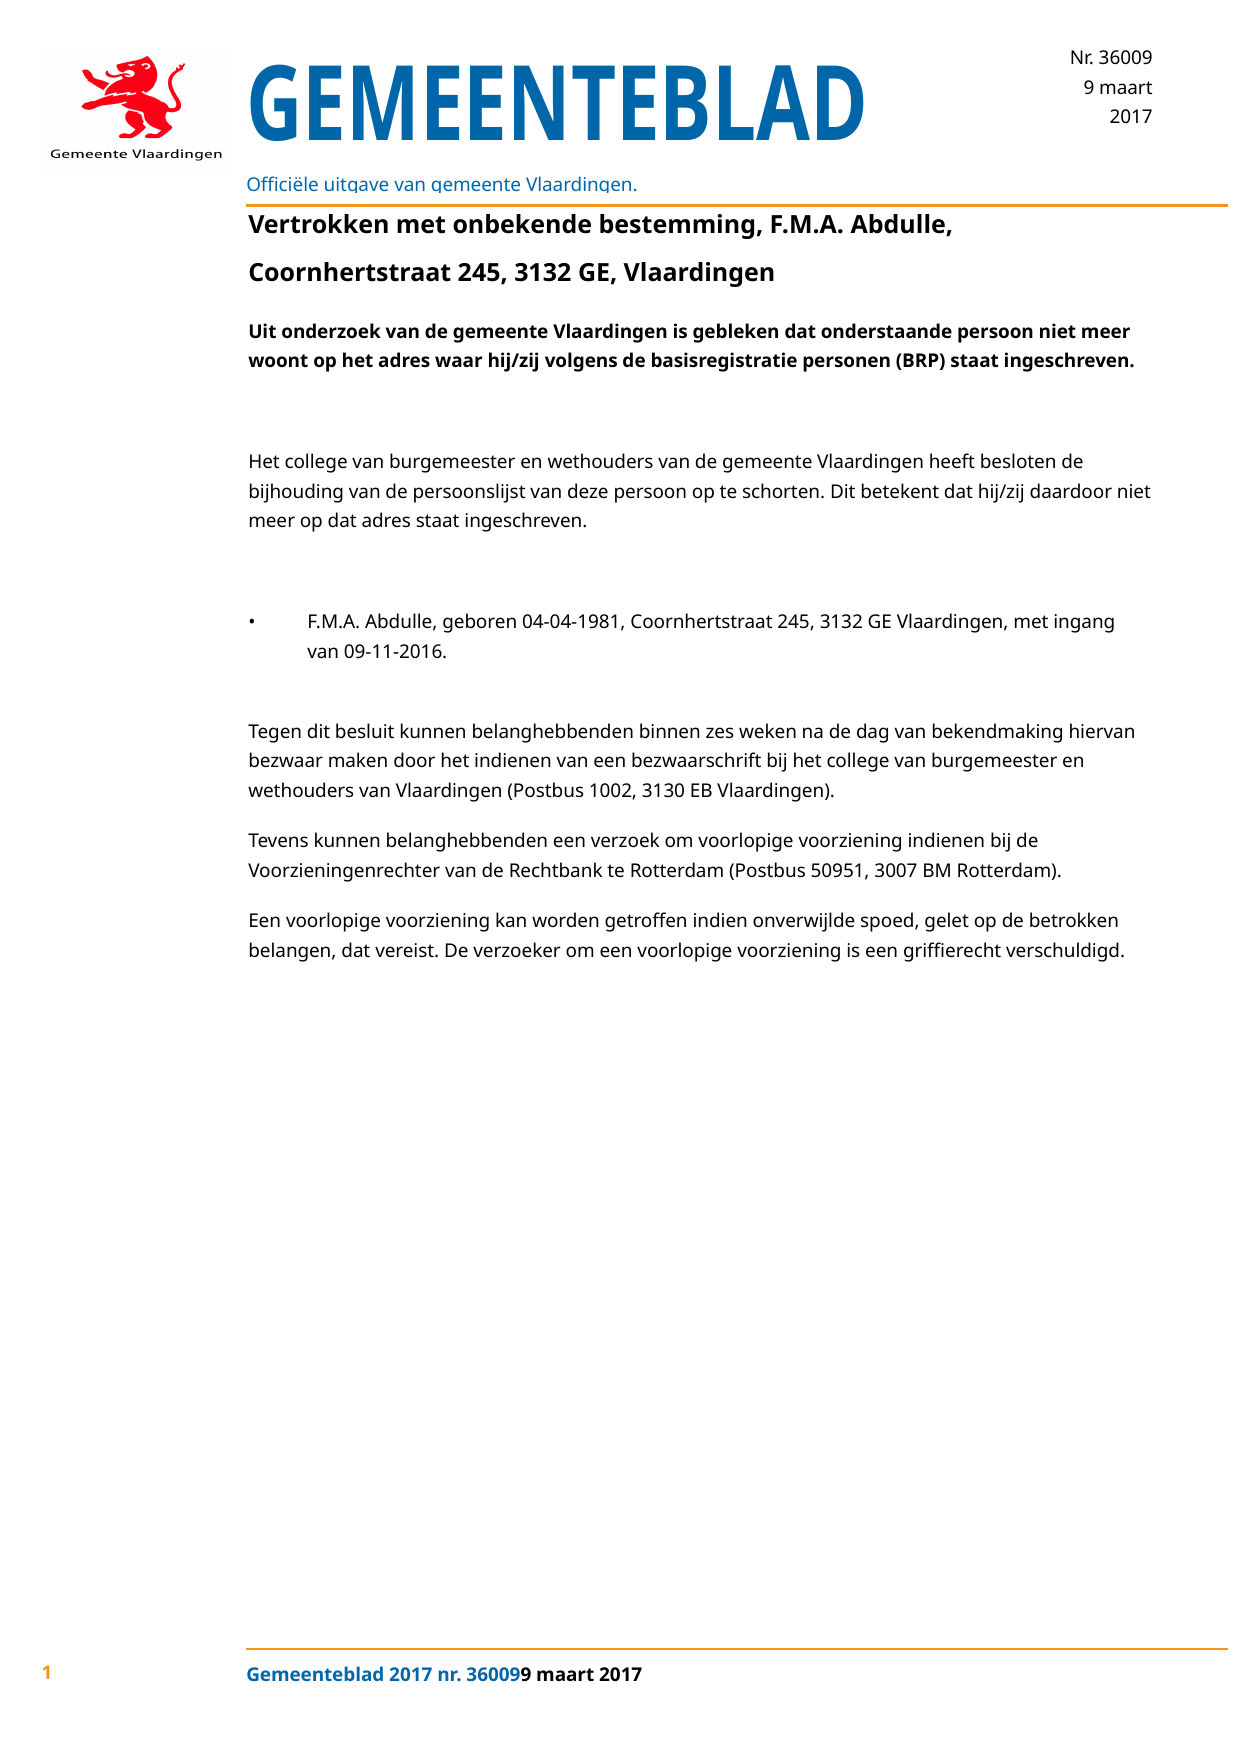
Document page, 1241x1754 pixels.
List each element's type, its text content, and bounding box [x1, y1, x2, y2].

text Een voorlopige voorziening kan worden getroffen indien onverwijlde spoed, gelet op de betrokken belangen, dat vereist. De verzoeker om een voorlopige voorziening is een griffierecht verschuldigd. [248, 907, 1152, 963]
text Het college van burgemeester en wethouders van de gemeente Vlaardingen heeft besloten de bijhouding van de persoonslijst van deze persoon op te schorten. Dit betekent dat hij/zij daardoor niet meer op dat adres staat ingeschreven. [248, 448, 1152, 533]
picture [41, 47, 231, 172]
list F.M.A. Abdulle, geboren 04-04-1981, Coornhertstraat 245, 3132 GE Vlaardingen, met ingang van 09-11-2016. [248, 608, 1152, 664]
text Vertrokken met onbekende bestemming, F.M.A. Abdulle, Coornhertstraat 245, 3132 GE, Vlaardingen [248, 207, 1152, 288]
text Tegen dit besluit kunnen belanghebbenden binnen zes weken na de dag van bekendmaking hiervan bezwaar maken door het indienen van een bezwaarschrift bij het college van burgemeester en wethouders van Vlaardingen (Postbus 1002, 3130 EB Vlaardingen). [248, 718, 1152, 803]
text Tevens kunnen belanghebbenden een verzoek om voorlopige voorziening indienen bij de Voorzieningenrechter van de Rechtbank te Rotterdam (Postbus 50951, 3007 BM Rotterdam). [248, 827, 1152, 883]
text Uit onderzoek van de gemeente Vlaardingen is gebleken dat onderstaande persoon niet meer woont op het adres waar hij/zij volgens de basisregistratie personen (BRP) staat ingeschreven. [248, 318, 1152, 373]
